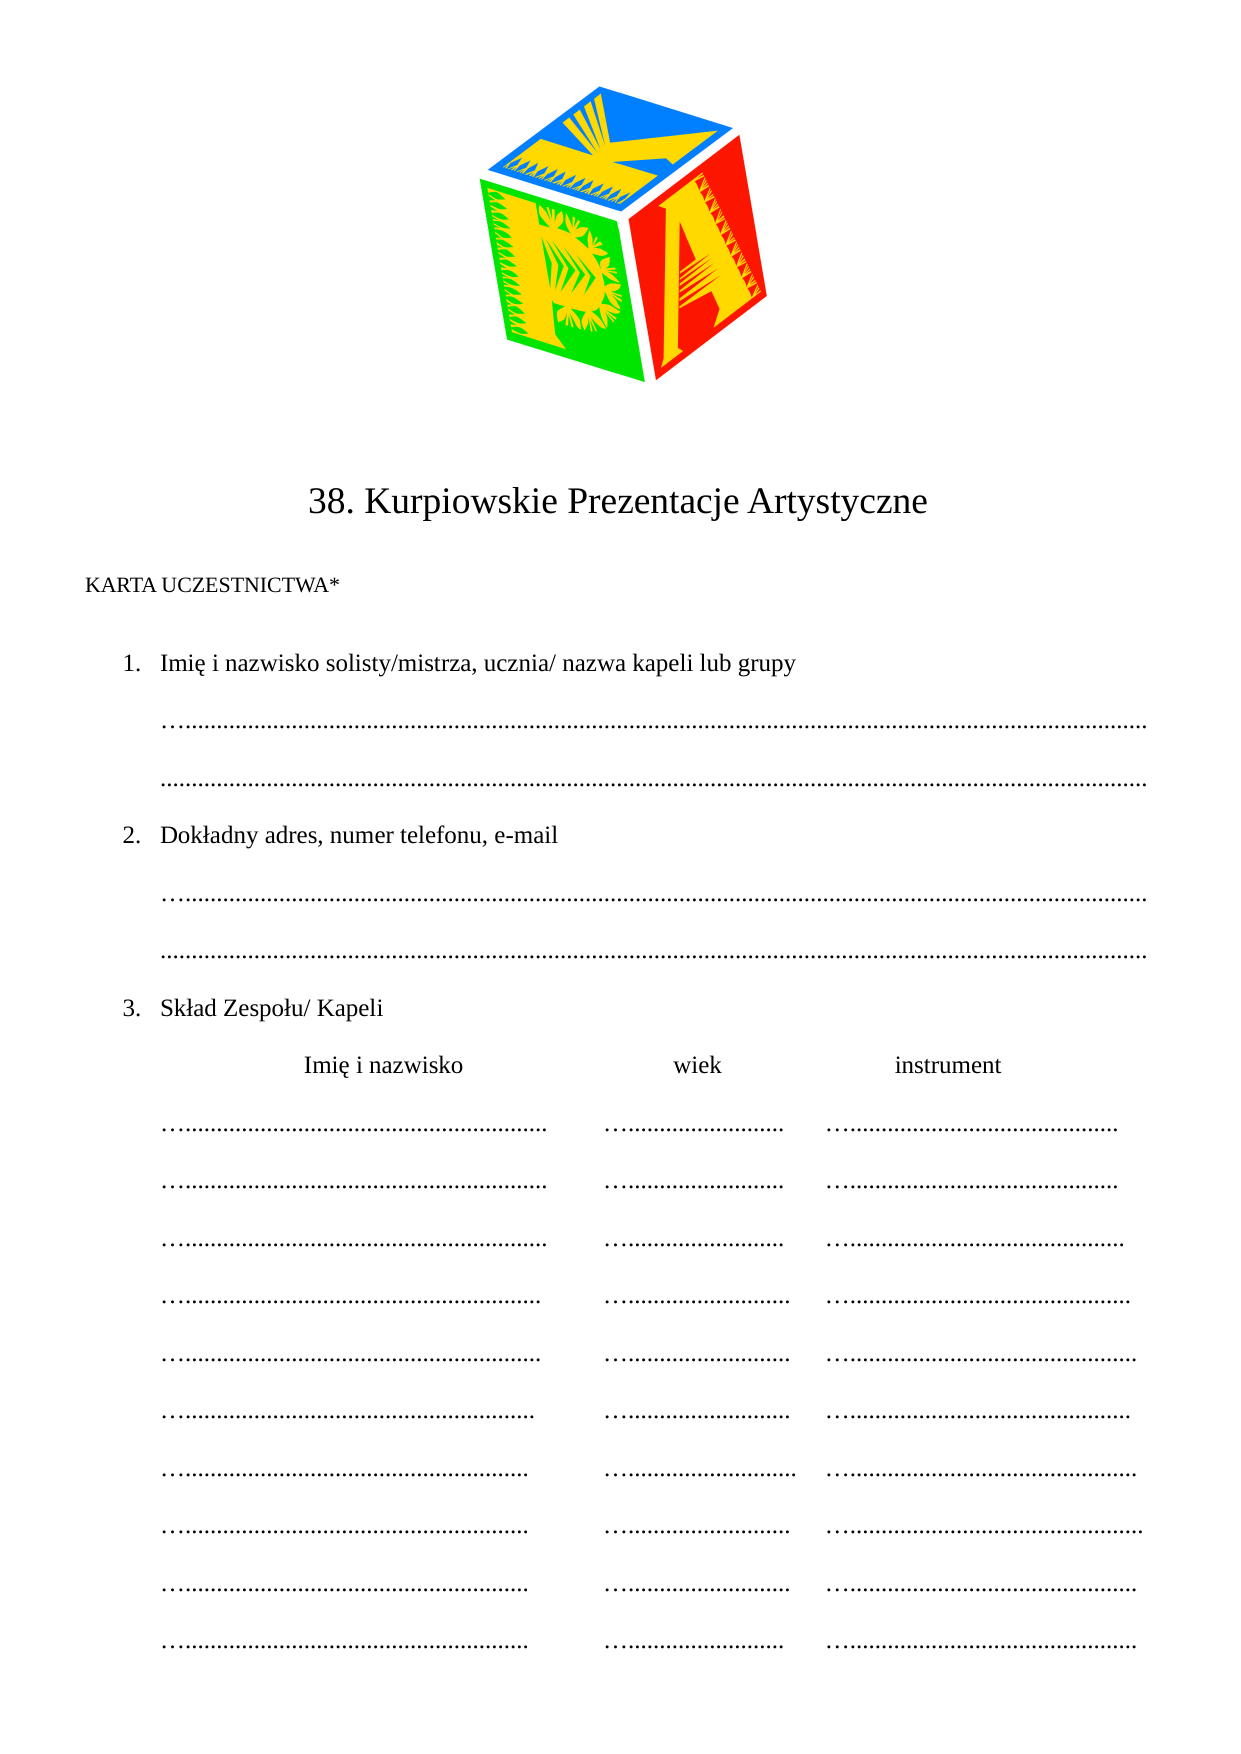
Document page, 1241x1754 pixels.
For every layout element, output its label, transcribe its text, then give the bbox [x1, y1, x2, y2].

list ….......................................................... …......................... …............................................ [122, 1223, 1152, 1252]
list Imię i nazwisko wiek instrument [122, 1051, 1152, 1079]
text 38. Kurpiowskie Prezentacje Artystyczne [85, 479, 1152, 522]
list …....................................................... …........................... ….............................................. [122, 1453, 1152, 1482]
list …........................................................ ….......................... …............................................. [122, 1396, 1152, 1424]
list Imię i nazwisko solisty/mistrza, ucznia/ nazwa kapeli lub grupy [122, 648, 1152, 677]
list Skład Zespołu/ Kapeli [122, 993, 1152, 1022]
list ….......................................................... …......................... …........................................... [122, 1166, 1152, 1194]
list …........................................................................................................................................................................................................................................................................................................................ [122, 878, 1152, 964]
list Dokładny adres, numer telefonu, e-mail [122, 821, 1152, 849]
picture [418, 35, 819, 436]
list …......................................................... ….......................... …............................................. [122, 1281, 1152, 1309]
list ….......................................................... …......................... …........................................... [122, 1108, 1152, 1137]
list …....................................................... ….......................... …............................................... [122, 1511, 1152, 1539]
text KARTA UCZESTNICTWA* [85, 572, 1152, 598]
list …........................................................................................................................................................................................................................................................................................................................ [122, 706, 1152, 792]
list …....................................................... ….......................... ….............................................. [122, 1568, 1152, 1597]
list …....................................................... …......................... ….............................................. [122, 1626, 1152, 1654]
list …......................................................... ….......................... ….............................................. [122, 1338, 1152, 1367]
